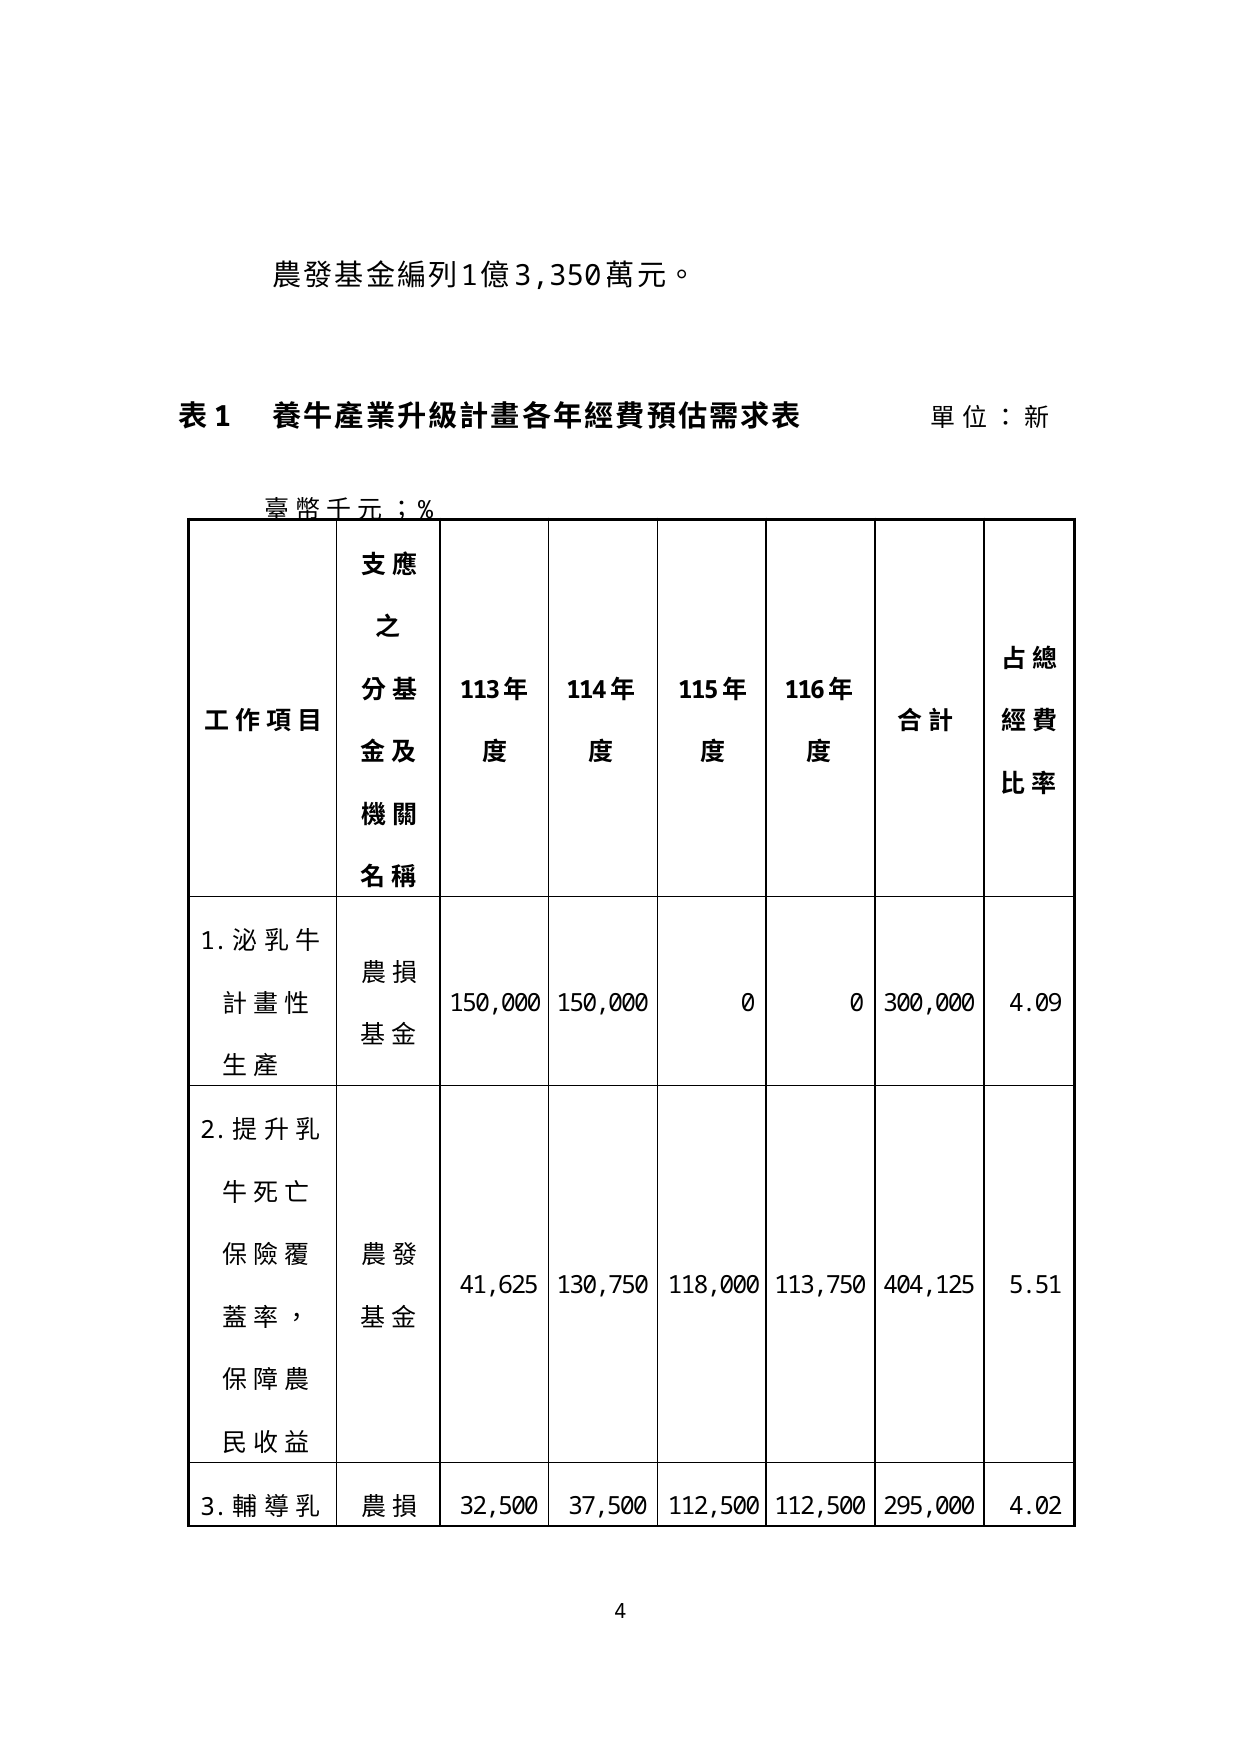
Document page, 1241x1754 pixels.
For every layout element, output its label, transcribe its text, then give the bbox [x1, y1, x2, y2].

table_header 占總經費比率 [985, 521, 1073, 896]
table_cell 300,000 [876, 897, 983, 1085]
table_cell 130,750 [549, 1086, 657, 1461]
table_header 支應之 分基金及 機關名稱 [337, 521, 439, 896]
table_header 114年度 [549, 521, 657, 896]
table_cell 404,125 [876, 1086, 983, 1461]
table_cell 農損基金 [337, 897, 439, 1085]
table_cell 295,000 [876, 1463, 983, 1525]
table_cell 41,625 [441, 1086, 548, 1461]
table_cell 113,750 [767, 1086, 874, 1461]
table_cell 0 [658, 897, 765, 1085]
text 表1 養牛產業升級計畫各年經費預估需求表 單位：新臺幣千元；% [167, 330, 1063, 518]
table_cell 112,500 [767, 1463, 874, 1525]
table_cell 1.泌乳牛計畫性生產 [190, 897, 336, 1085]
table_cell 5.51 [985, 1086, 1073, 1461]
table_header 113年度 [441, 521, 548, 896]
table_cell 37,500 [549, 1463, 657, 1525]
table_cell 4.09 [985, 897, 1073, 1085]
table_cell 2.提升乳牛死亡保險覆蓋率，保障農民收益 [190, 1086, 336, 1461]
table_cell 112,500 [658, 1463, 765, 1525]
table_header 工作項目 [190, 521, 336, 896]
table_cell 118,000 [658, 1086, 765, 1461]
text 另本計畫由農業特別收入基金及教育部編列預算支應，其中第2項工作「提升乳牛死亡保險覆蓋率，保障農民收入」由農發基金「提升農業經營及發展計畫-農業保險計畫-精進乳牛保險業務計畫」編列預算，第9項工作「提升乳品供應」由農損基金「調整產業或防範措施計畫-養牛產業全面升級轉型計畫」及教育部編列一般性教育補助款預算共同支應外，其餘9項工作則均由農損基金「調整產業或防範措施計畫-養牛產業全面升級轉型計畫」分年編列預算。114年度農損基金預算編列10億2,730萬元，另農發基金編列1億3,350萬元。 [266, 189, 1063, 314]
table_header 115年度 [658, 521, 765, 896]
table_header 合計 [876, 521, 983, 896]
table_cell 32,500 [441, 1463, 548, 1525]
table_cell 4.02 [985, 1463, 1073, 1525]
table_cell 3.輔導乳 [190, 1463, 336, 1525]
table_cell 農發基金 [337, 1086, 439, 1461]
table_header 116年度 [767, 521, 874, 896]
table_cell 150,000 [549, 897, 657, 1085]
table_cell 150,000 [441, 897, 548, 1085]
table_cell 0 [767, 897, 874, 1085]
table_cell 農損 [337, 1463, 439, 1525]
